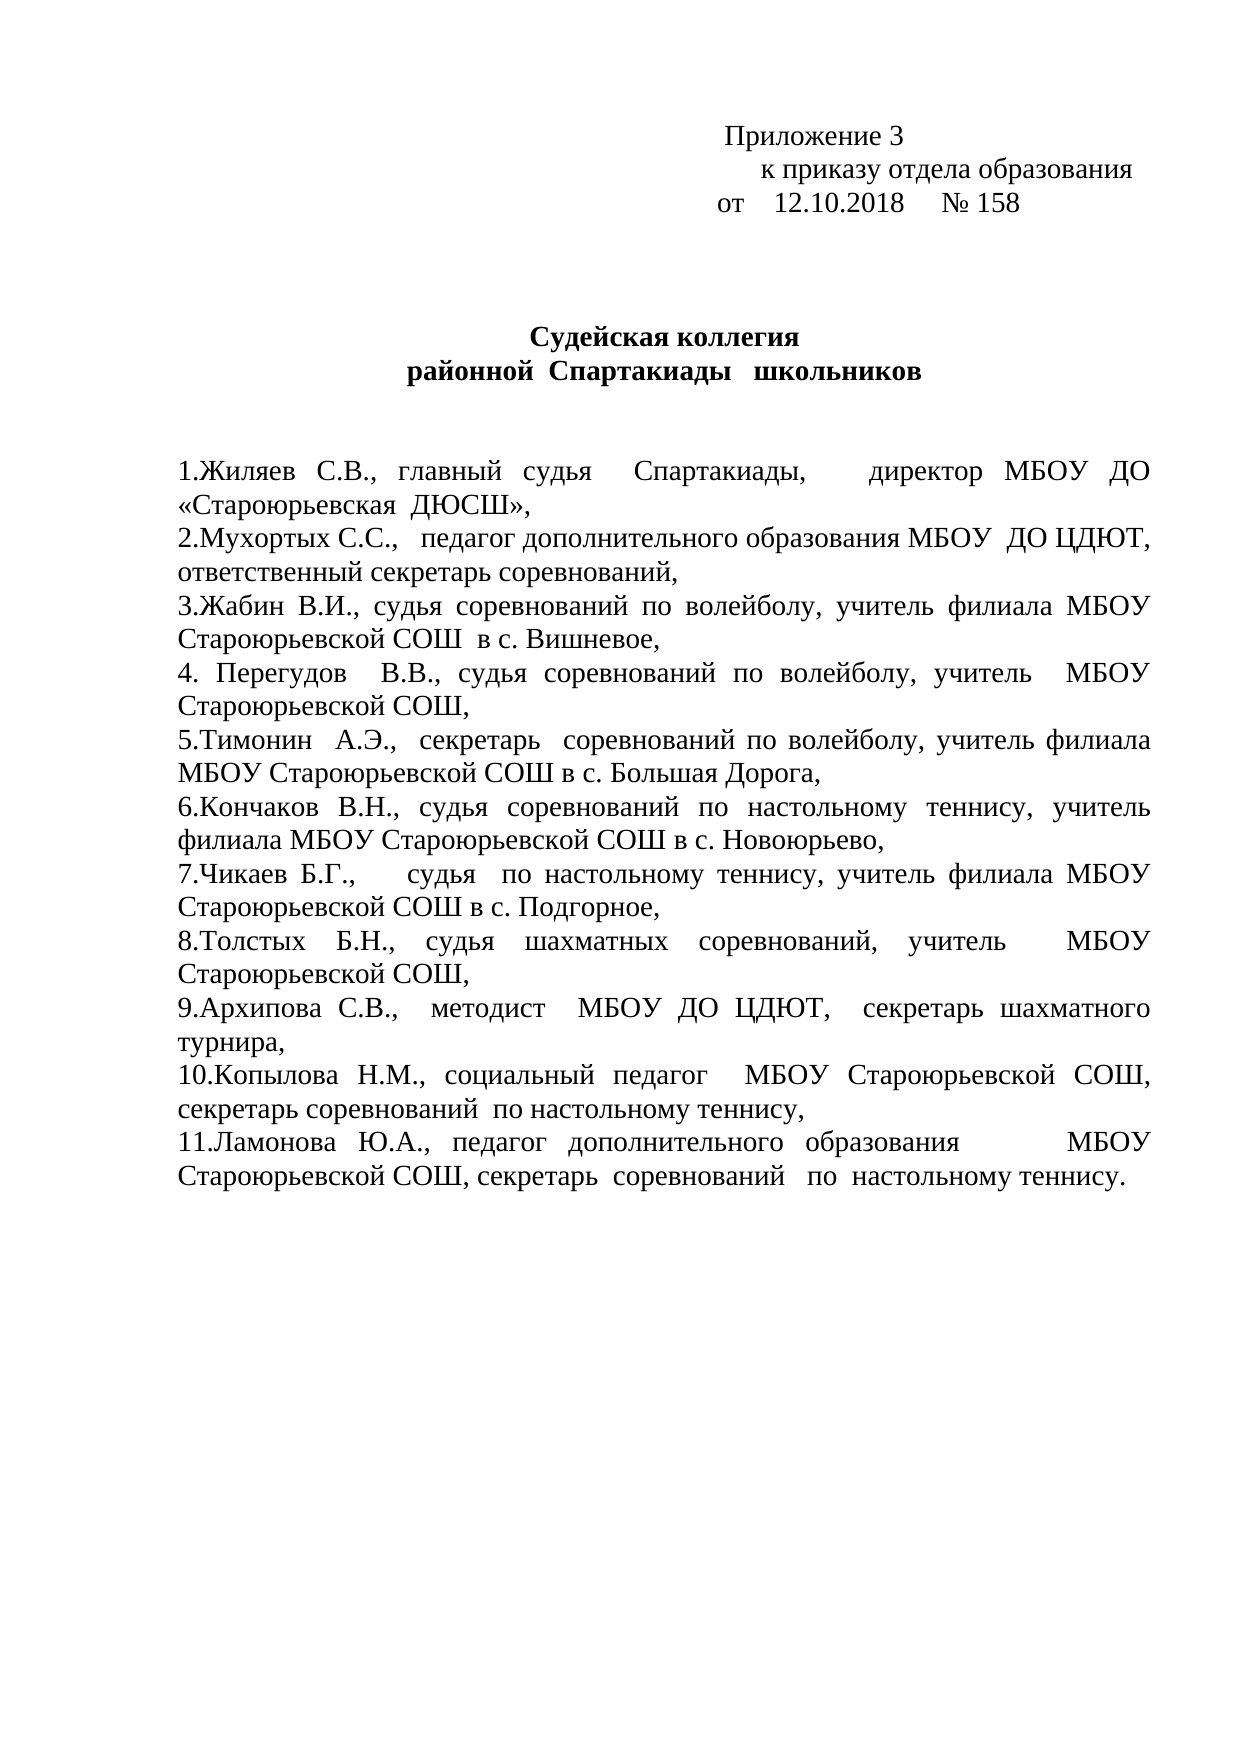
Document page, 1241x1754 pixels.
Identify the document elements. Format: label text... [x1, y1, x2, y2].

text 5.Тимонин А.Э., секретарь соревнований по волейболу, учитель филиала МБОУ Староюрьевской СОШ в с. Большая Дорога, [177, 722, 1152, 789]
text 4. Перегудов В.В., судья соревнований по волейболу, учитель МБОУ Староюрьевской СОШ, [177, 655, 1152, 722]
text Судейская коллегия [177, 319, 1152, 353]
text районной Спартакиады школьников [177, 353, 1152, 386]
text 6.Кончаков В.Н., судья соревнований по настольному теннису, учитель филиала МБОУ Староюрьевской СОШ в с. Новоюрьево, [177, 789, 1152, 856]
text 7.Чикаев Б.Г., судья по настольному теннису, учитель филиала МБОУ Староюрьевской СОШ в с. Подгорное, [177, 856, 1152, 923]
text 1.Жиляев С.В., главный судья Спартакиады, директор МБОУ ДО «Староюрьевская ДЮСШ», [177, 453, 1152, 521]
text 8.Толстых Б.Н., судья шахматных соревнований, учитель МБОУ Староюрьевской СОШ, [177, 923, 1152, 990]
text 10.Копылова Н.М., социальный педагог МБОУ Староюрьевской СОШ, секретарь соревнований по настольному теннису, [177, 1057, 1152, 1124]
text 3.Жабин В.И., судья соревнований по волейболу, учитель филиала МБОУ Староюрьевской СОШ в с. Вишневое, [177, 588, 1152, 655]
text от 12.10.2018 № 158 [177, 185, 1152, 219]
text 2.Мухортых С.С., педагог дополнительного образования МБОУ ДО ЦДЮТ, ответственный секретарь соревнований, [177, 521, 1152, 588]
text 11.Ламонова Ю.А., педагог дополнительного образования МБОУ Староюрьевской СОШ, секретарь соревнований по настольному теннису. [177, 1124, 1152, 1191]
text Приложение 3 [177, 118, 1152, 152]
text к приказу отдела образования [177, 152, 1152, 185]
text 9.Архипова С.В., методист МБОУ ДО ЦДЮТ, секретарь шахматного турнира, [177, 990, 1152, 1057]
